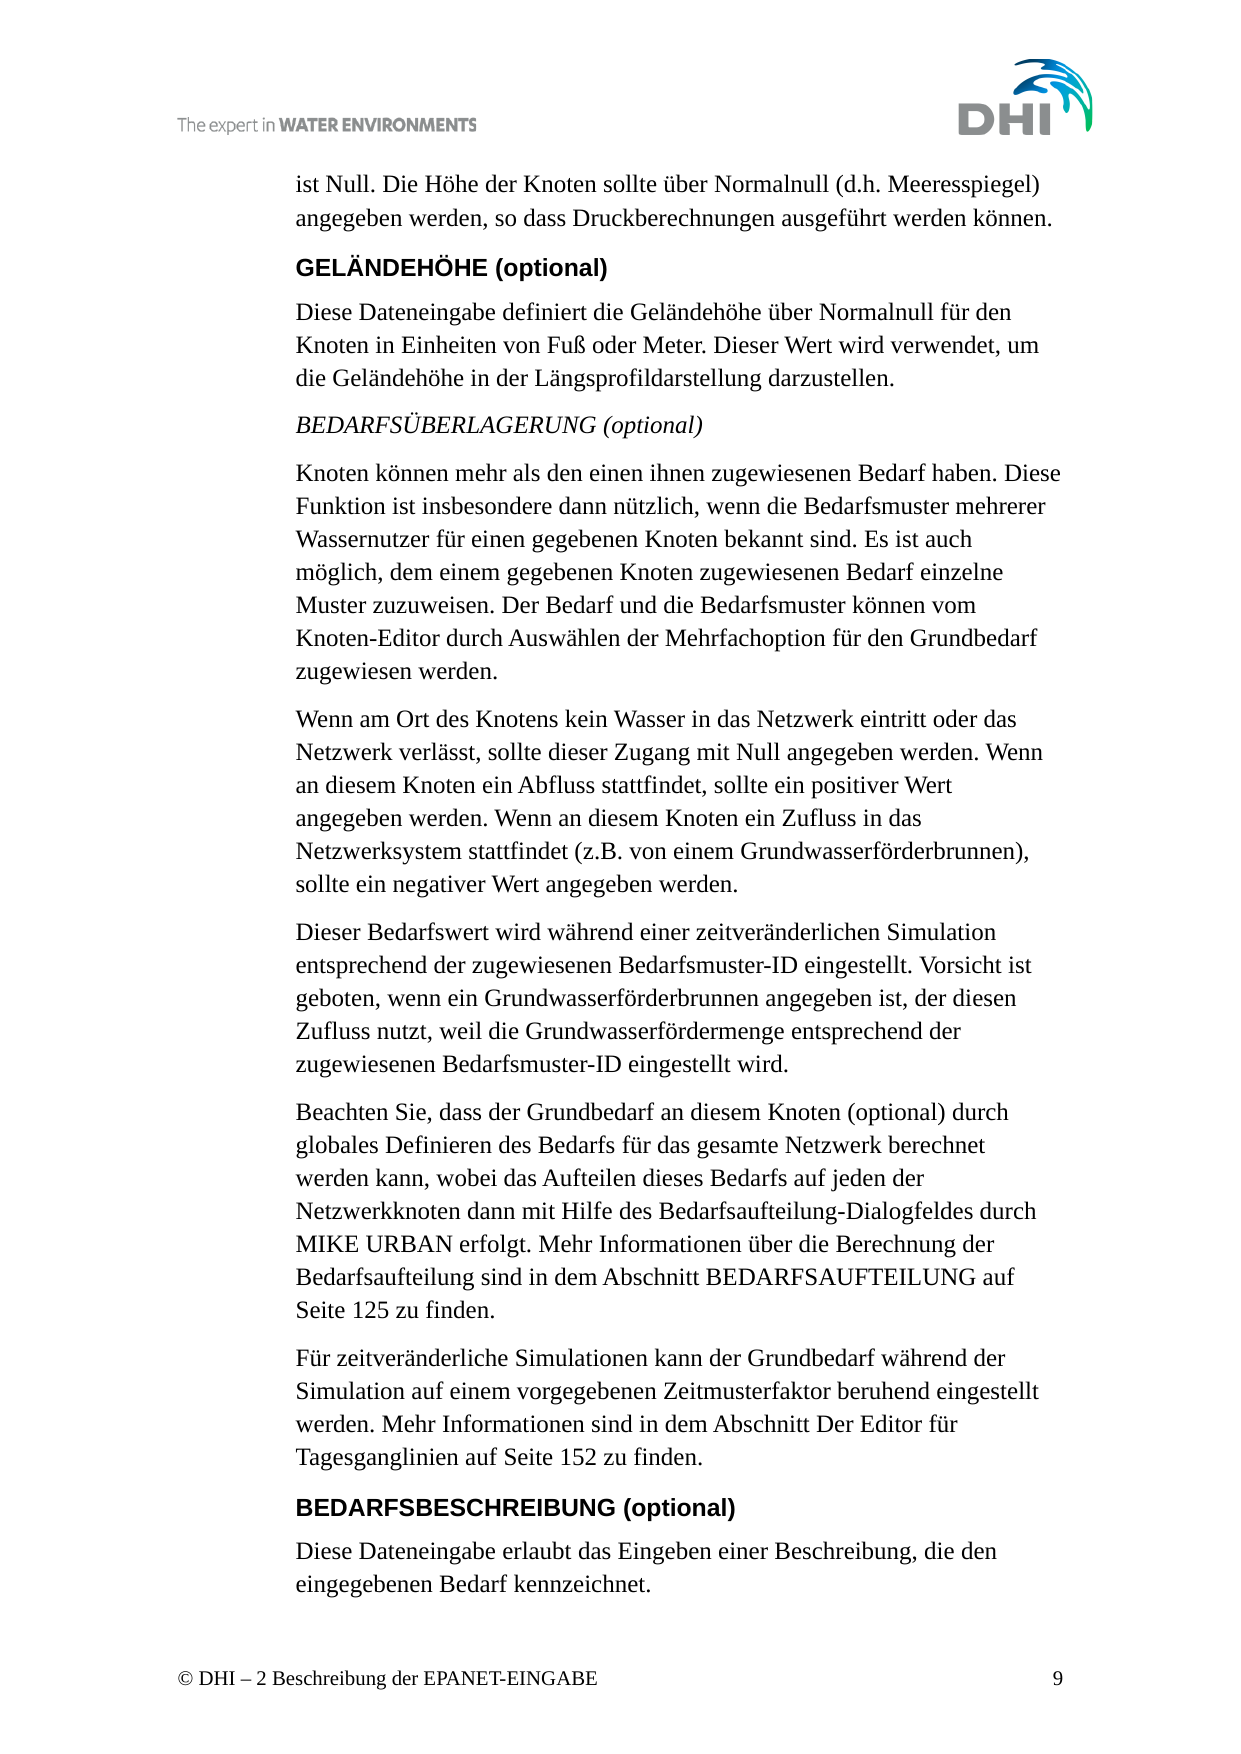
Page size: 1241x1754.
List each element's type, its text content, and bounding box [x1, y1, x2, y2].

text Knoten können mehr als den einen ihnen zugewiesenen Bedarf haben. Diese Funktion ist insbesondere dann nützlich, wenn die Bedarfsmuster mehrerer Wassernutzer für einen gegebenen Knoten bekannt sind. Es ist auch möglich, dem einem gegebenen Knoten zugewiesenen Bedarf einzelne Muster zuzuweisen. Der Bedarf und die Bedarfsmuster können vom Knoten-Editor durch Auswählen der Mehrfachoption für den Grundbedarf zugewiesen werden. [295, 458, 1063, 685]
text Für zeitveränderliche Simulationen kann der Grundbedarf während der Simulation auf einem vorgegebenen Zeitmusterfaktor beruhend eingestellt werden. Mehr Informationen sind in dem Abschnitt Der Editor für Tagesganglinien auf Seite 152 zu finden. [295, 1343, 1063, 1471]
text Wenn am Ort des Knotens kein Wasser in das Netzwerk eintritt oder das Netzwerk verlässt, sollte dieser Zugang mit Null angegeben werden. Wenn an diesem Knoten ein Abfluss stattfindet, sollte ein positiver Wert angegeben werden. Wenn an diesem Knoten ein Zufluss in das Netzwerksystem stattfindet (z.B. von einem Grundwasserförderbrunnen), sollte ein negativer Wert angegeben werden. [295, 704, 1063, 898]
picture [958, 59, 1093, 135]
text Diese Dateneingabe definiert die Geländehöhe über Normalnull für den Knoten in Einheiten von Fuß oder Meter. Dieser Wert wird verwendet, um die Geländehöhe in der Längsprofildarstellung darzustellen. [295, 297, 1063, 391]
subtitle BEDARFSBESCHREIBUNG (optional) [295, 1493, 1063, 1521]
picture [177, 117, 477, 135]
text Dieser Bedarfswert wird während einer zeitveränderlichen Simulation entsprechend der zugewiesenen Bedarfsmuster-ID eingestellt. Vorsicht ist geboten, wenn ein Grundwasserförderbrunnen angegeben ist, der diesen Zufluss nutzt, weil die Grundwasserfördermenge entsprechend der zugewiesenen Bedarfsmuster-ID eingestellt wird. [295, 917, 1063, 1078]
text Diese Dateneingabe erlaubt das Eingeben einer Beschreibung, die den eingegebenen Bedarf kennzeichnet. [295, 1536, 1063, 1598]
text BEDARFSÜBERLAGERUNG (optional) [295, 411, 1063, 439]
text ist Null. Die Höhe der Knoten sollte über Normalnull (d.h. Meeresspiegel) angegeben werden, so dass Druckberechnungen ausgeführt werden können. [295, 169, 1063, 231]
subtitle GELÄNDEHÖHE (optional) [295, 253, 1063, 282]
text Beachten Sie, dass der Grundbedarf an diesem Knoten (optional) durch globales Definieren des Bedarfs für das gesamte Netzwerk berechnet werden kann, wobei das Aufteilen dieses Bedarfs auf jeden der Netzwerkknoten dann mit Hilfe des Bedarfsaufteilung-Dialogfeldes durch MIKE URBAN erfolgt. Mehr Informationen über die Berechnung der Bedarfsaufteilung sind in dem Abschnitt BEDARFSAUFTEILUNG auf Seite 125 zu finden. [295, 1097, 1063, 1324]
